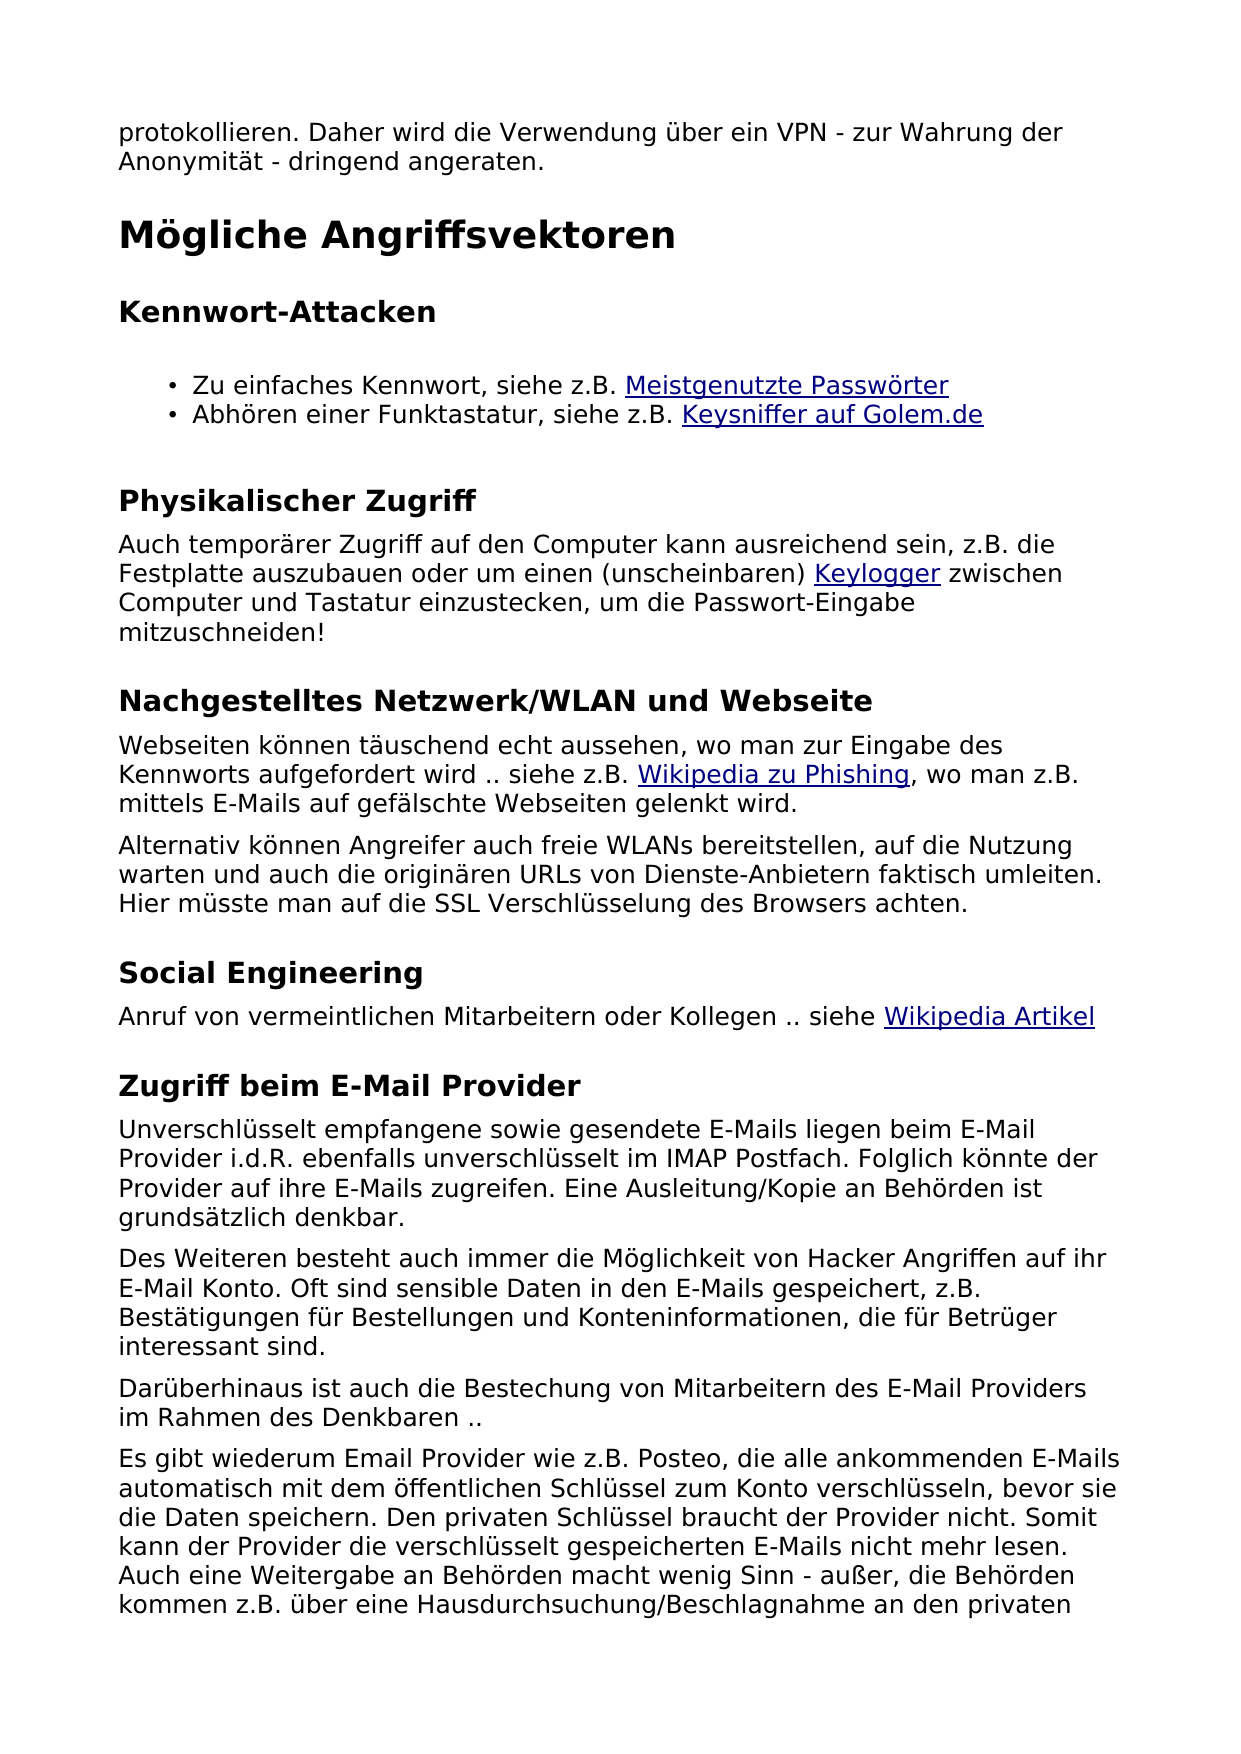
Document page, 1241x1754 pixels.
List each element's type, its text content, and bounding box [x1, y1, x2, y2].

list Abhören einer Funktastatur, siehe z.B. Keysniffer auf Golem.de [177, 400, 1122, 429]
text Alternativ können Angreifer auch freie WLANs bereitstellen, auf die Nutzung warten und auch die originären URLs von Dienste-Anbietern faktisch umleiten. Hier müsste man auf die SSL Verschlüsselung des Browsers achten. [118, 831, 1122, 918]
text Unverschlüsselt empfangene sowie gesendete E-Mails liegen beim E-Mail Provider i.d.R. ebenfalls unverschlüsselt im IMAP Postfach. Folglich könnte der Provider auf ihre E-Mails zugreifen. Eine Ausleitung/Kopie an Behörden ist grundsätzlich denkbar. [118, 1116, 1122, 1232]
list Zu einfaches Kennwort, siehe z.B. Meistgenutzte Passwörter [177, 371, 1122, 400]
text protokollieren. Daher wird die Verwendung über ein VPN - zur Wahrung der Anonymität - dringend angeraten. [118, 118, 1122, 176]
text Anruf von vermeintlichen Mitarbeitern oder Kollegen .. siehe Wikipedia Artikel [118, 1002, 1122, 1032]
subtitle Mögliche Angriffsvektoren [118, 214, 1122, 258]
subtitle Zugriff beim E-Mail Provider [118, 1069, 1122, 1103]
text Webseiten können täuschend echt aussehen, wo man zur Eingabe des Kennworts aufgefordert wird .. siehe z.B. Wikipedia zu Phishing, wo man z.B. mittels E-Mails auf gefälschte Webseiten gelenkt wird. [118, 731, 1122, 818]
subtitle Social Engineering [118, 956, 1122, 990]
text Des Weiteren besteht auch immer die Möglichkeit von Hacker Angriffen auf ihr E-Mail Konto. Oft sind sensible Daten in den E-Mails gespeichert, z.B. Bestätigungen für Bestellungen und Konteninformationen, die für Betrüger interessant sind. [118, 1245, 1122, 1361]
text Darüberhinaus ist auch die Bestechung von Mitarbeitern des E-Mail Providers im Rahmen des Denkbaren .. [118, 1374, 1122, 1432]
text Auch temporärer Zugriff auf den Computer kann ausreichend sein, z.B. die Festplatte auszubauen oder um einen (unscheinbaren) Keylogger zwischen Computer und Tastatur einzustecken, um die Passwort-Eingabe mitzuschneiden! [118, 530, 1122, 647]
text Es gibt wiederum Email Provider wie z.B. Posteo, die alle ankommenden E-Mails automatisch mit dem öffentlichen Schlüssel zum Konto verschlüsseln, bevor sie die Daten speichern. Den privaten Schlüssel braucht der Provider nicht. Somit kann der Provider die verschlüsselt gespeicherten E-Mails nicht mehr lesen. Auch eine Weitergabe an Behörden macht wenig Sinn - außer, die Behörden kommen z.B. über eine Hausdurchsuchung/Beschlagnahme an den privaten [118, 1445, 1122, 1620]
subtitle Physikalischer Zugriff [118, 484, 1122, 518]
subtitle Kennwort-Attacken [118, 295, 1122, 329]
subtitle Nachgestelltes Netzwerk/WLAN und Webseite [118, 684, 1122, 718]
